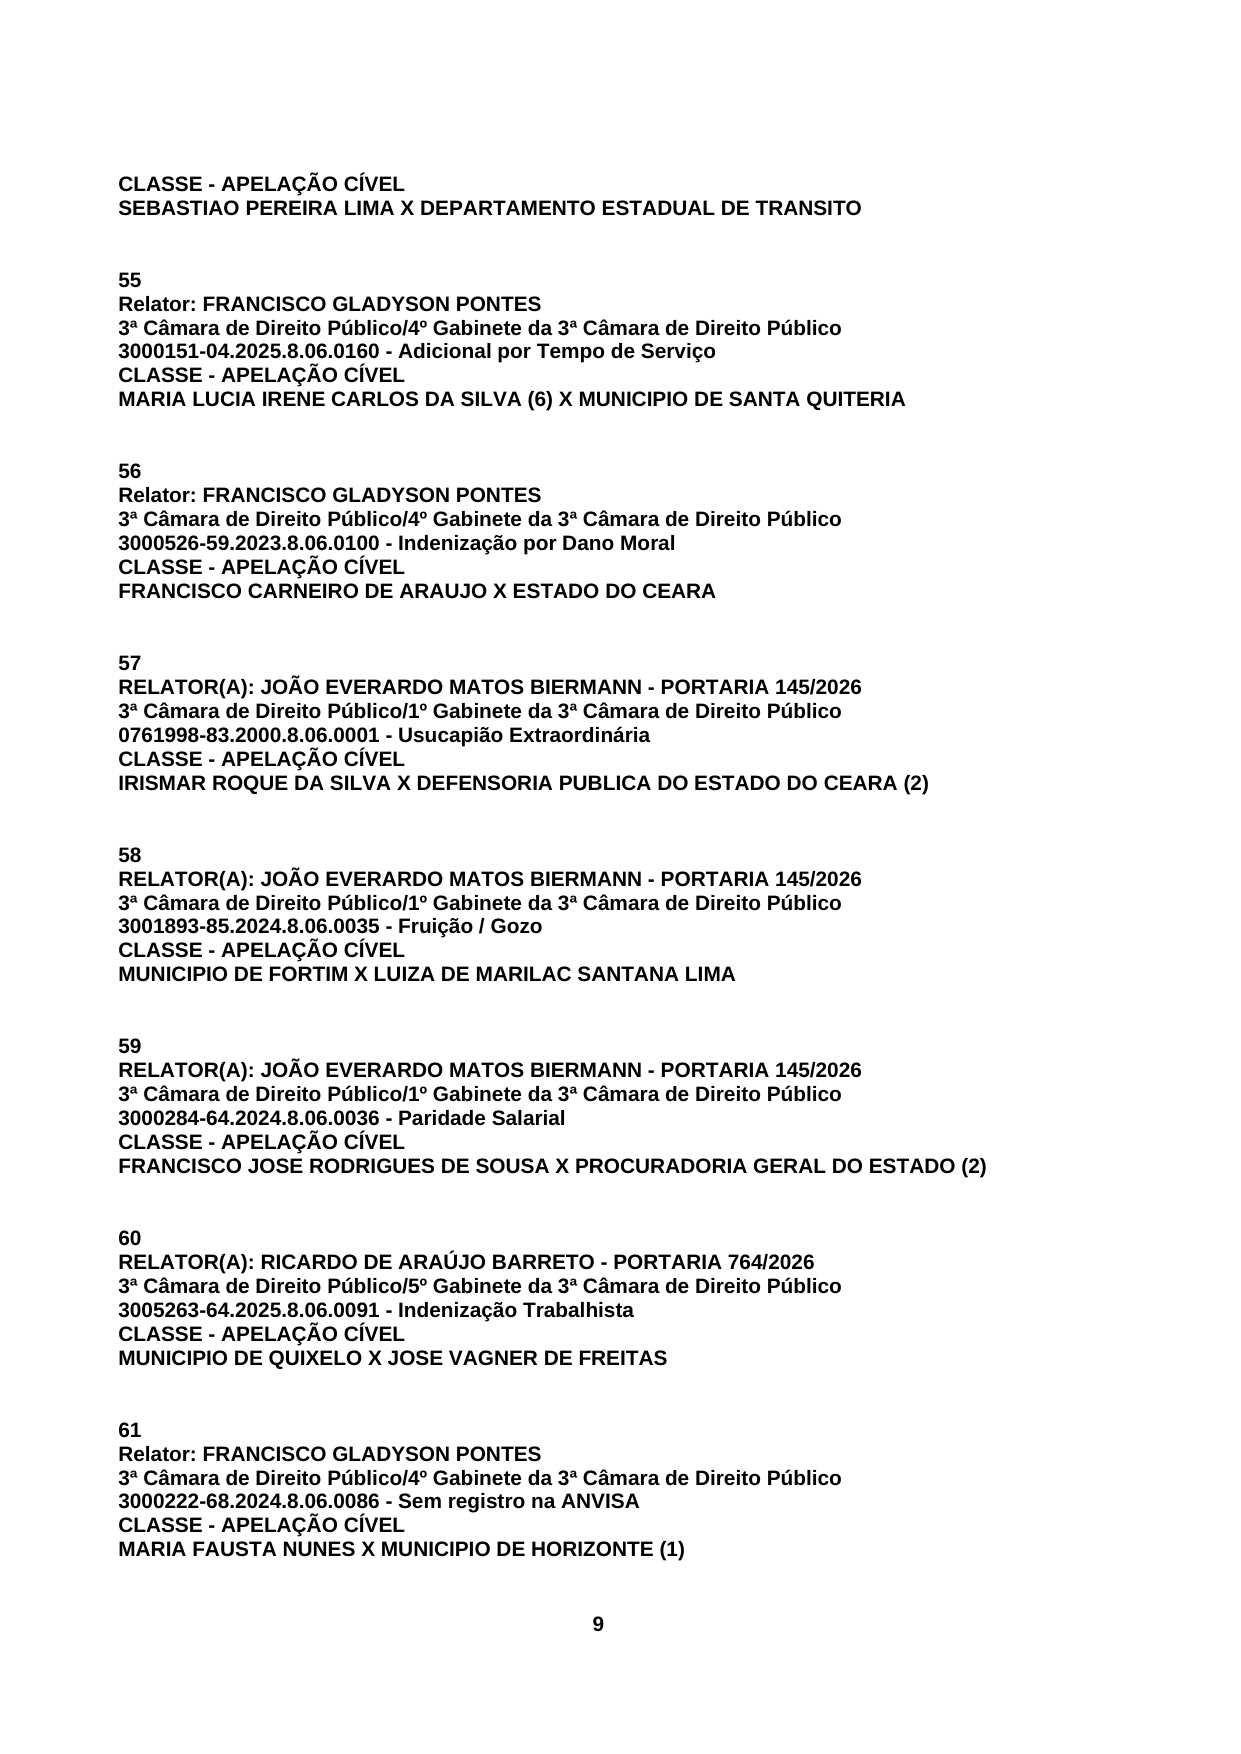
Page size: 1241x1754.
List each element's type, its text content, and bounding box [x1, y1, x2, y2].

text CLASSE - APELAÇÃO CÍVEL [118, 172, 1122, 196]
text 3ª Câmara de Direito Público/4º Gabinete da 3ª Câmara de Direito Público [118, 1465, 1122, 1489]
text CLASSE - APELAÇÃO CÍVEL [118, 1322, 1122, 1346]
text CLASSE - APELAÇÃO CÍVEL [118, 363, 1122, 387]
text 3001893-85.2024.8.06.0035 - Fruição / Gozo [118, 914, 1122, 938]
text 3ª Câmara de Direito Público/5º Gabinete da 3ª Câmara de Direito Público [118, 1274, 1122, 1298]
text CLASSE - APELAÇÃO CÍVEL [118, 555, 1122, 579]
text 3ª Câmara de Direito Público/1º Gabinete da 3ª Câmara de Direito Público [118, 699, 1122, 723]
text 60 [118, 1226, 1122, 1250]
text 3ª Câmara de Direito Público/1º Gabinete da 3ª Câmara de Direito Público [118, 890, 1122, 914]
text 56 [118, 459, 1122, 483]
text MUNICIPIO DE FORTIM X LUIZA DE MARILAC SANTANA LIMA [118, 962, 1122, 986]
text 59 [118, 1034, 1122, 1058]
text MUNICIPIO DE QUIXELO X JOSE VAGNER DE FREITAS [118, 1346, 1122, 1369]
text CLASSE - APELAÇÃO CÍVEL [118, 938, 1122, 962]
text Relator: FRANCISCO GLADYSON PONTES [118, 1441, 1122, 1465]
text 3ª Câmara de Direito Público/4º Gabinete da 3ª Câmara de Direito Público [118, 315, 1122, 339]
text 55 [118, 267, 1122, 291]
text SEBASTIAO PEREIRA LIMA X DEPARTAMENTO ESTADUAL DE TRANSITO [118, 196, 1122, 219]
text MARIA LUCIA IRENE CARLOS DA SILVA (6) X MUNICIPIO DE SANTA QUITERIA [118, 387, 1122, 411]
text Relator: FRANCISCO GLADYSON PONTES [118, 483, 1122, 507]
text CLASSE - APELAÇÃO CÍVEL [118, 747, 1122, 771]
text 0761998-83.2000.8.06.0001 - Usucapião Extraordinária [118, 723, 1122, 747]
text FRANCISCO JOSE RODRIGUES DE SOUSA X PROCURADORIA GERAL DO ESTADO (2) [118, 1154, 1122, 1178]
text RELATOR(A): JOÃO EVERARDO MATOS BIERMANN - PORTARIA 145/2026 [118, 675, 1122, 699]
text RELATOR(A): RICARDO DE ARAÚJO BARRETO - PORTARIA 764/2026 [118, 1250, 1122, 1274]
text CLASSE - APELAÇÃO CÍVEL [118, 1130, 1122, 1154]
text 3000284-64.2024.8.06.0036 - Paridade Salarial [118, 1106, 1122, 1130]
text FRANCISCO CARNEIRO DE ARAUJO X ESTADO DO CEARA [118, 579, 1122, 603]
text 57 [118, 651, 1122, 675]
text 58 [118, 842, 1122, 866]
text MARIA FAUSTA NUNES X MUNICIPIO DE HORIZONTE (1) [118, 1537, 1122, 1561]
text RELATOR(A): JOÃO EVERARDO MATOS BIERMANN - PORTARIA 145/2026 [118, 866, 1122, 890]
text 61 [118, 1417, 1122, 1441]
text Relator: FRANCISCO GLADYSON PONTES [118, 291, 1122, 315]
text 3ª Câmara de Direito Público/4º Gabinete da 3ª Câmara de Direito Público [118, 507, 1122, 531]
text 3005263-64.2025.8.06.0091 - Indenização Trabalhista [118, 1298, 1122, 1322]
text RELATOR(A): JOÃO EVERARDO MATOS BIERMANN - PORTARIA 145/2026 [118, 1058, 1122, 1082]
text 3000222-68.2024.8.06.0086 - Sem registro na ANVISA [118, 1489, 1122, 1513]
text 3000526-59.2023.8.06.0100 - Indenização por Dano Moral [118, 531, 1122, 555]
text 3ª Câmara de Direito Público/1º Gabinete da 3ª Câmara de Direito Público [118, 1082, 1122, 1106]
text CLASSE - APELAÇÃO CÍVEL [118, 1513, 1122, 1537]
text IRISMAR ROQUE DA SILVA X DEFENSORIA PUBLICA DO ESTADO DO CEARA (2) [118, 771, 1122, 794]
text 3000151-04.2025.8.06.0160 - Adicional por Tempo de Serviço [118, 339, 1122, 363]
